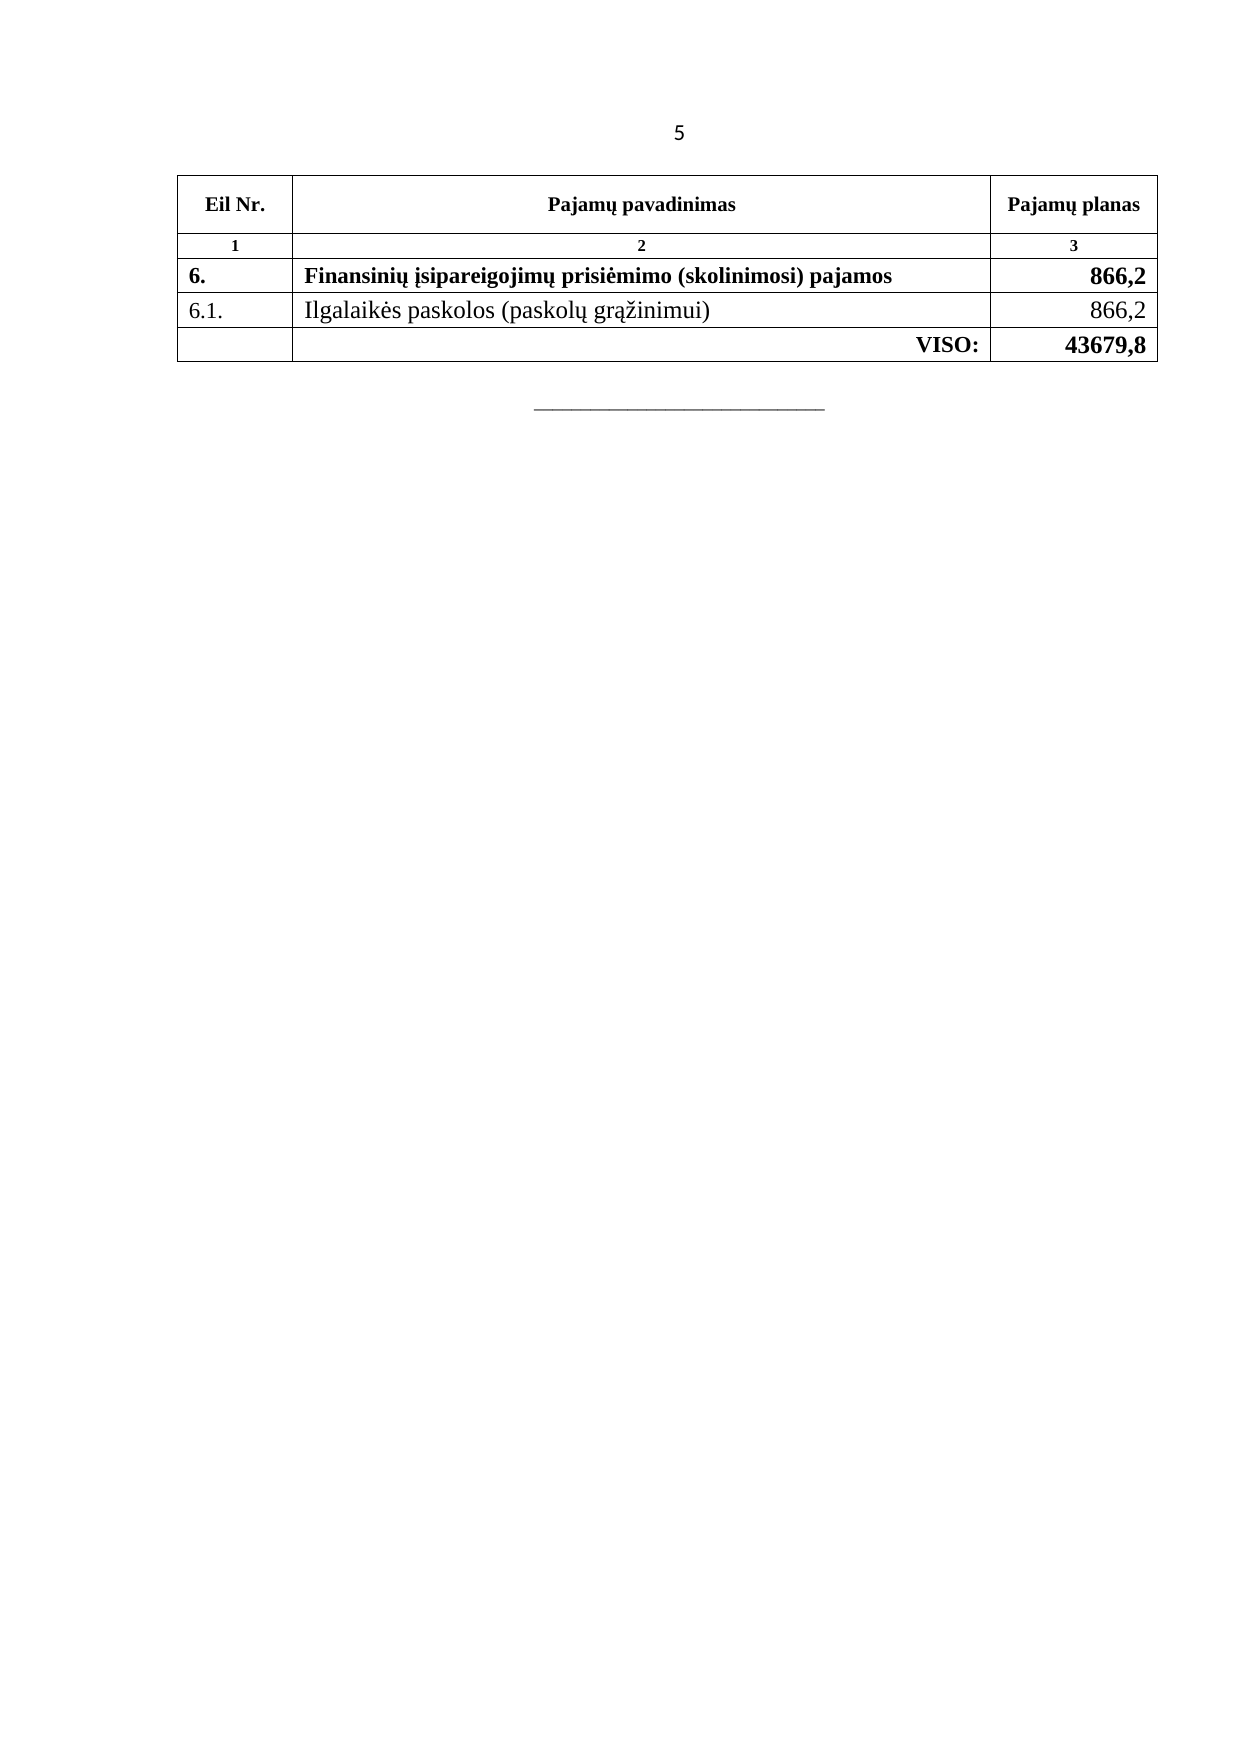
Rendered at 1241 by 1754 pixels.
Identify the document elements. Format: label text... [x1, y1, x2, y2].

table_cell 866,2 [991, 259, 1157, 292]
table_cell 6.1. [178, 293, 292, 327]
table_cell 2 [293, 234, 990, 258]
table_cell Finansinių įsipareigojimų prisiėmimo (skolinimosi) pajamos [293, 259, 990, 292]
table_cell [1158, 292, 1181, 327]
table_cell 43679,8 [991, 328, 1157, 361]
table_cell [1158, 258, 1181, 292]
table_cell 866,2 [991, 293, 1157, 327]
table_cell Ilgalaikės paskolos (paskolų grąžinimui) [293, 293, 990, 327]
table_cell [1158, 208, 1181, 233]
table_header Eil Nr. [178, 176, 292, 233]
table_cell VISO: [293, 328, 990, 361]
table_cell 6. [178, 259, 292, 292]
text _______________________________ [177, 391, 1181, 412]
table_header Pajamų planas [991, 176, 1157, 233]
table_cell 1 [178, 234, 292, 258]
table_cell 3 [991, 234, 1157, 258]
table_cell [178, 328, 292, 361]
table_header Pajamų pavadinimas [293, 176, 990, 233]
table_cell [1158, 233, 1181, 258]
table_cell [1158, 327, 1181, 361]
table_header [1158, 175, 1181, 208]
